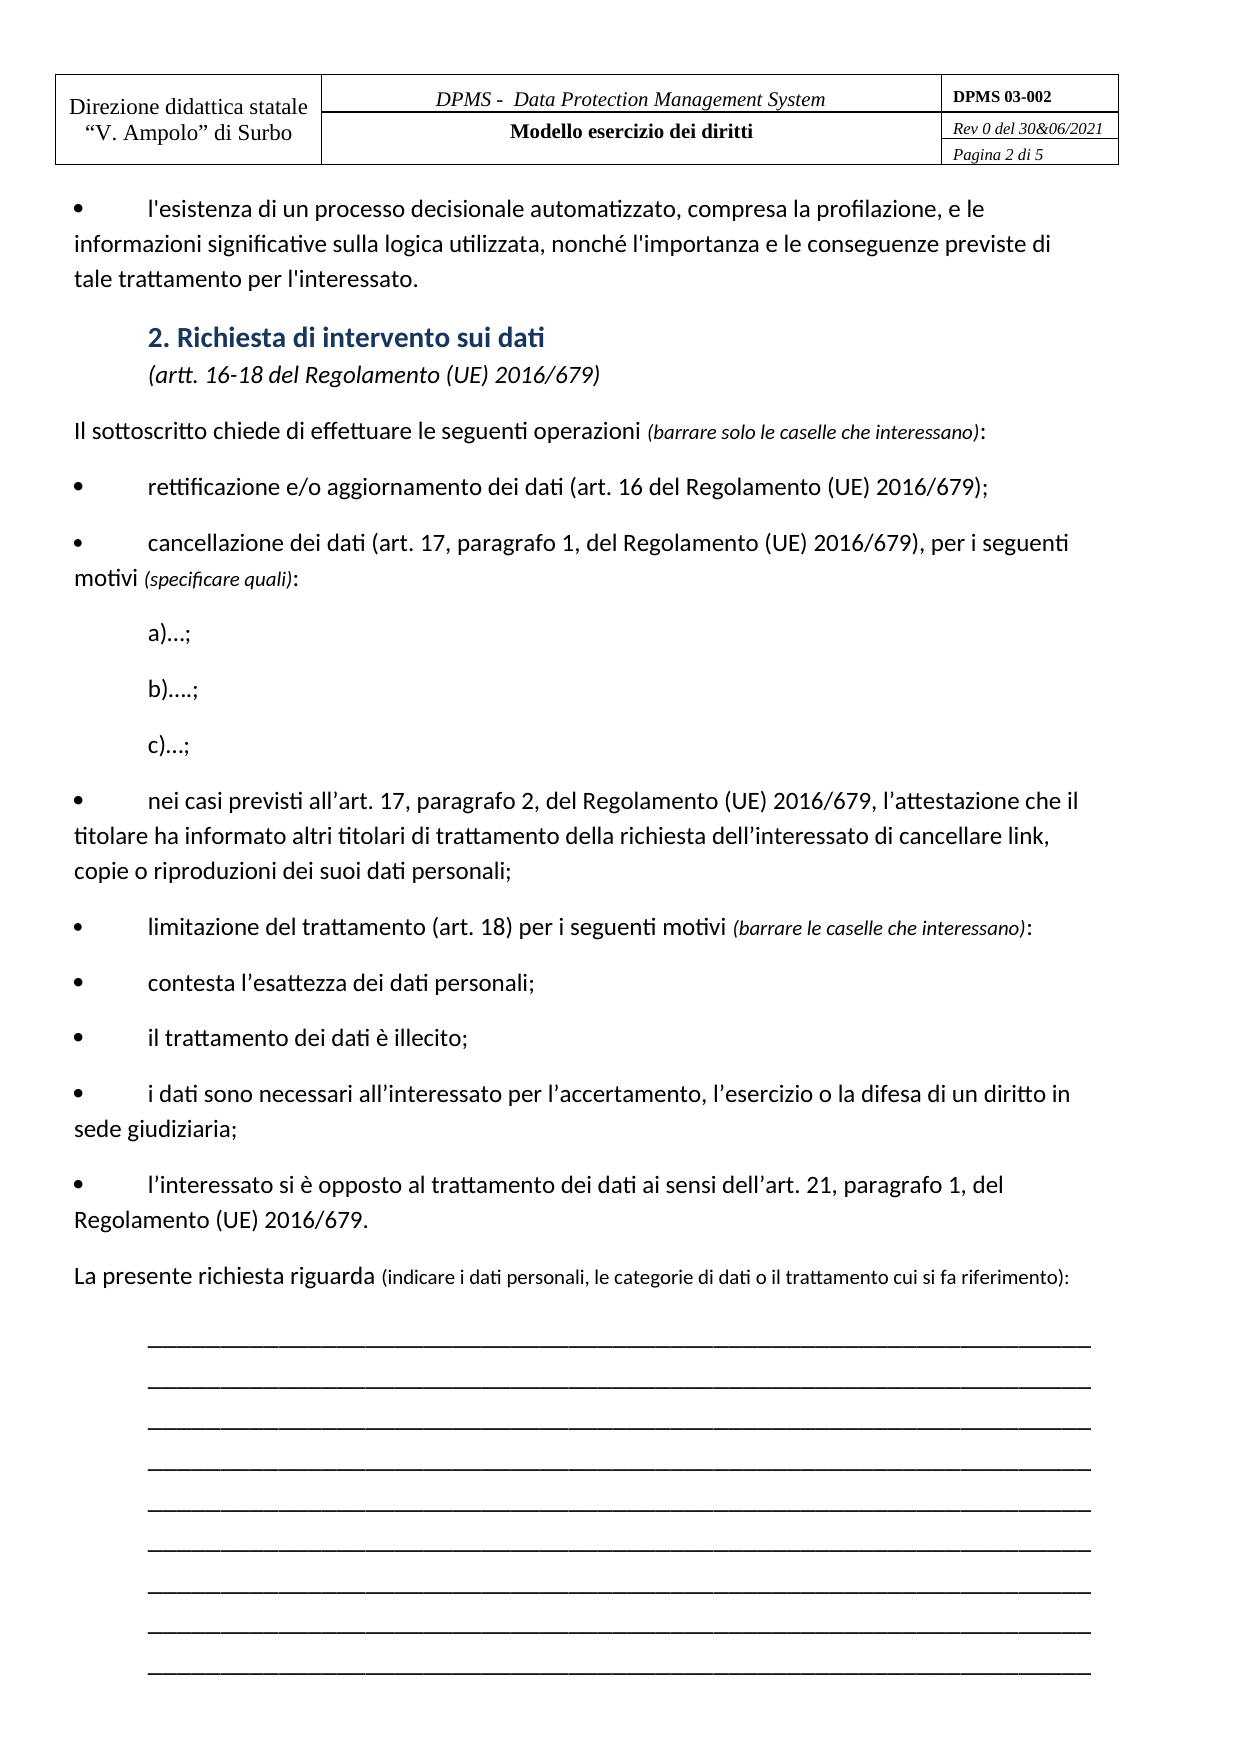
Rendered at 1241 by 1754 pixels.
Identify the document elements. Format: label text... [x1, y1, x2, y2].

text b)….; [148, 673, 1093, 704]
list contesta l’esattezza dei dati personali; [74, 967, 1093, 997]
list nei casi previsti all’art. 17, paragrafo 2, del Regolamento (UE) 2016/679, l’attestazione che il titolare ha informato altri titolari di trattamento della richiesta dell’interessato di cancellare link, copie o riproduzioni dei suoi dati personali; [74, 785, 1093, 886]
list l’interessato si è opposto al trattamento dei dati ai sensi dell’art. 21, paragrafo 1, del Regolamento (UE) 2016/679. [74, 1169, 1093, 1235]
text a)…; [148, 618, 1093, 648]
list i dati sono necessari all’interessato per l’accertamento, l’esercizio o la difesa di un diritto in sede giudiziaria; [74, 1078, 1093, 1144]
text La presente richiesta riguarda (indicare i dati personali, le categorie di dati o il trattamento cui si fa riferimento): [74, 1260, 1093, 1291]
list rettificazione e/o aggiornamento dei dati (art. 16 del Regolamento (UE) 2016/679); [74, 471, 1093, 501]
list cancellazione dei dati (art. 17, paragrafo 1, del Regolamento (UE) 2016/679), per i seguenti motivi (specificare quali): [74, 527, 1093, 592]
text 2. Richiesta di intervento sui dati (artt. 16-18 del Regolamento (UE) 2016/679) [148, 319, 1093, 390]
list il trattamento dei dati è illecito; [74, 1023, 1093, 1053]
list l'esistenza di un processo decisionale automatizzato, compresa la profilazione, e le informazioni significative sulla logica utilizzata, nonché l'importanza e le conseguenze previste di tale trattamento per l'interessato. [74, 193, 1093, 294]
text Il sottoscritto chiede di effettuare le seguenti operazioni (barrare solo le caselle che interessano): [74, 415, 1093, 446]
text _________________________________________________________________________________________________________________________________________________________________________________________________________________________________________________________________________________________________________________________________________________________________________________________________________________________________________________________________________________________________________________________________________________________________________________________________________ [148, 1316, 1093, 1679]
text c)…; [148, 729, 1093, 760]
list limitazione del trattamento (art. 18) per i seguenti motivi (barrare le caselle che interessano): [74, 911, 1093, 941]
